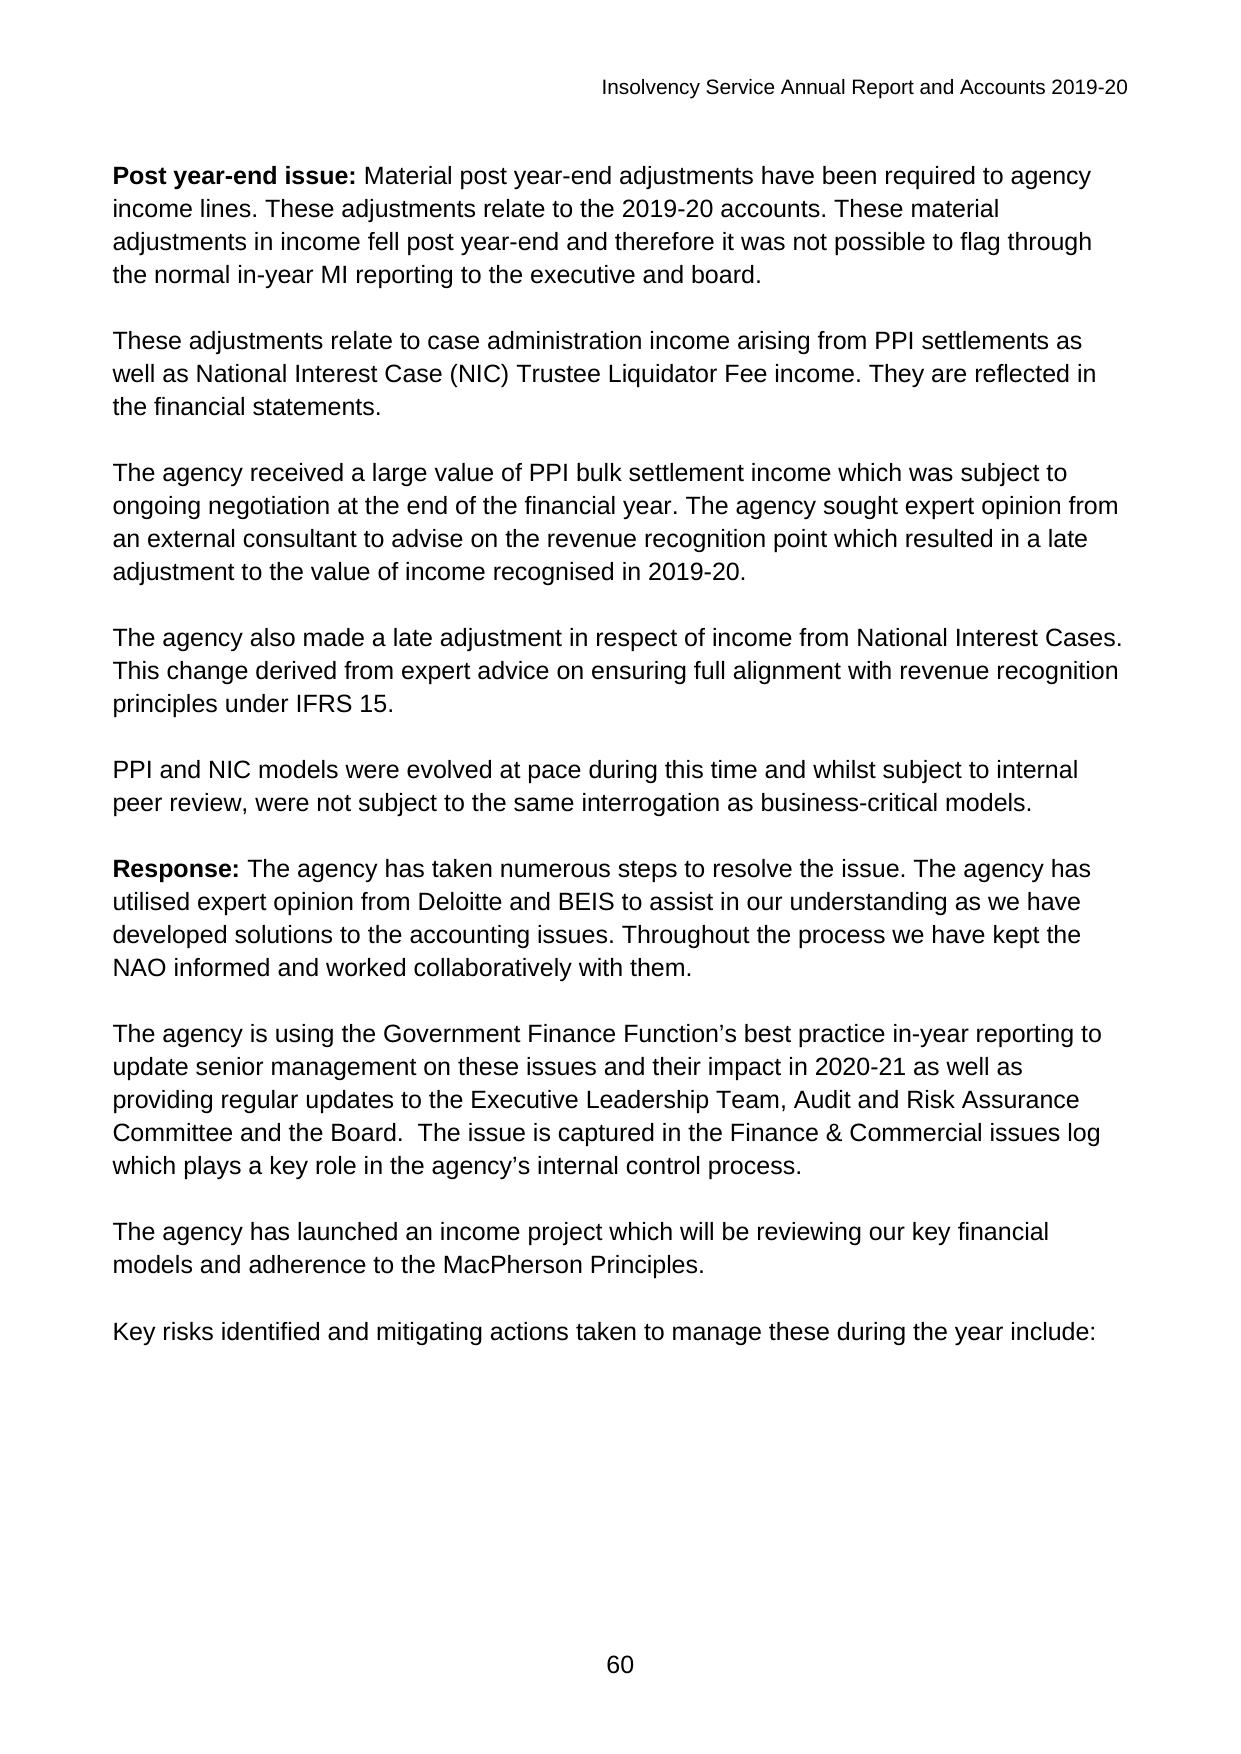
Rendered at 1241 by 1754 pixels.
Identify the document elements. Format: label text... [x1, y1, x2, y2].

text The agency is using the Government Finance Function’s best practice in-year reporting to update senior management on these issues and their impact in 2020-21 as well as providing regular updates to the Executive Leadership Team, Audit and Risk Assurance Committee and the Board. The issue is captured in the Finance & Commercial issues log which plays a key role in the agency’s internal control process. [112, 1019, 1128, 1180]
text The agency received a large value of PPI bulk settlement income which was subject to ongoing negotiation at the end of the financial year. The agency sought expert opinion from an external consultant to advise on the revenue recognition point which resulted in a late adjustment to the value of income recognised in 2019-20. [112, 458, 1128, 586]
text Key risks identified and mitigating actions taken to manage these during the year include: [112, 1316, 1128, 1345]
text The agency also made a late adjustment in respect of income from National Interest Cases. This change derived from expert advice on ensuring full alignment with revenue recognition principles under IFRS 15. [112, 623, 1128, 718]
text Response: The agency has taken numerous steps to resolve the issue. The agency has utilised expert opinion from Deloitte and BEIS to assist in our understanding as we have developed solutions to the accounting issues. Throughout the process we have kept the NAO informed and worked collaboratively with them. [112, 854, 1128, 982]
text Post year-end issue: Material post year-end adjustments have been required to agency income lines. These adjustments relate to the 2019-20 accounts. These material adjustments in income fell post year-end and therefore it was not possible to flag through the normal in-year MI reporting to the executive and board. [112, 161, 1128, 288]
text The agency has launched an income project which will be reviewing our key financial models and adherence to the MacPherson Principles. [112, 1217, 1128, 1279]
text These adjustments relate to case administration income arising from PPI settlements as well as National Interest Case (NIC) Trustee Liquidator Fee income. They are reflected in the financial statements. [112, 326, 1128, 421]
text PPI and NIC models were evolved at pace during this time and whilst subject to internal peer review, were not subject to the same interrogation as business-critical models. [112, 755, 1128, 817]
